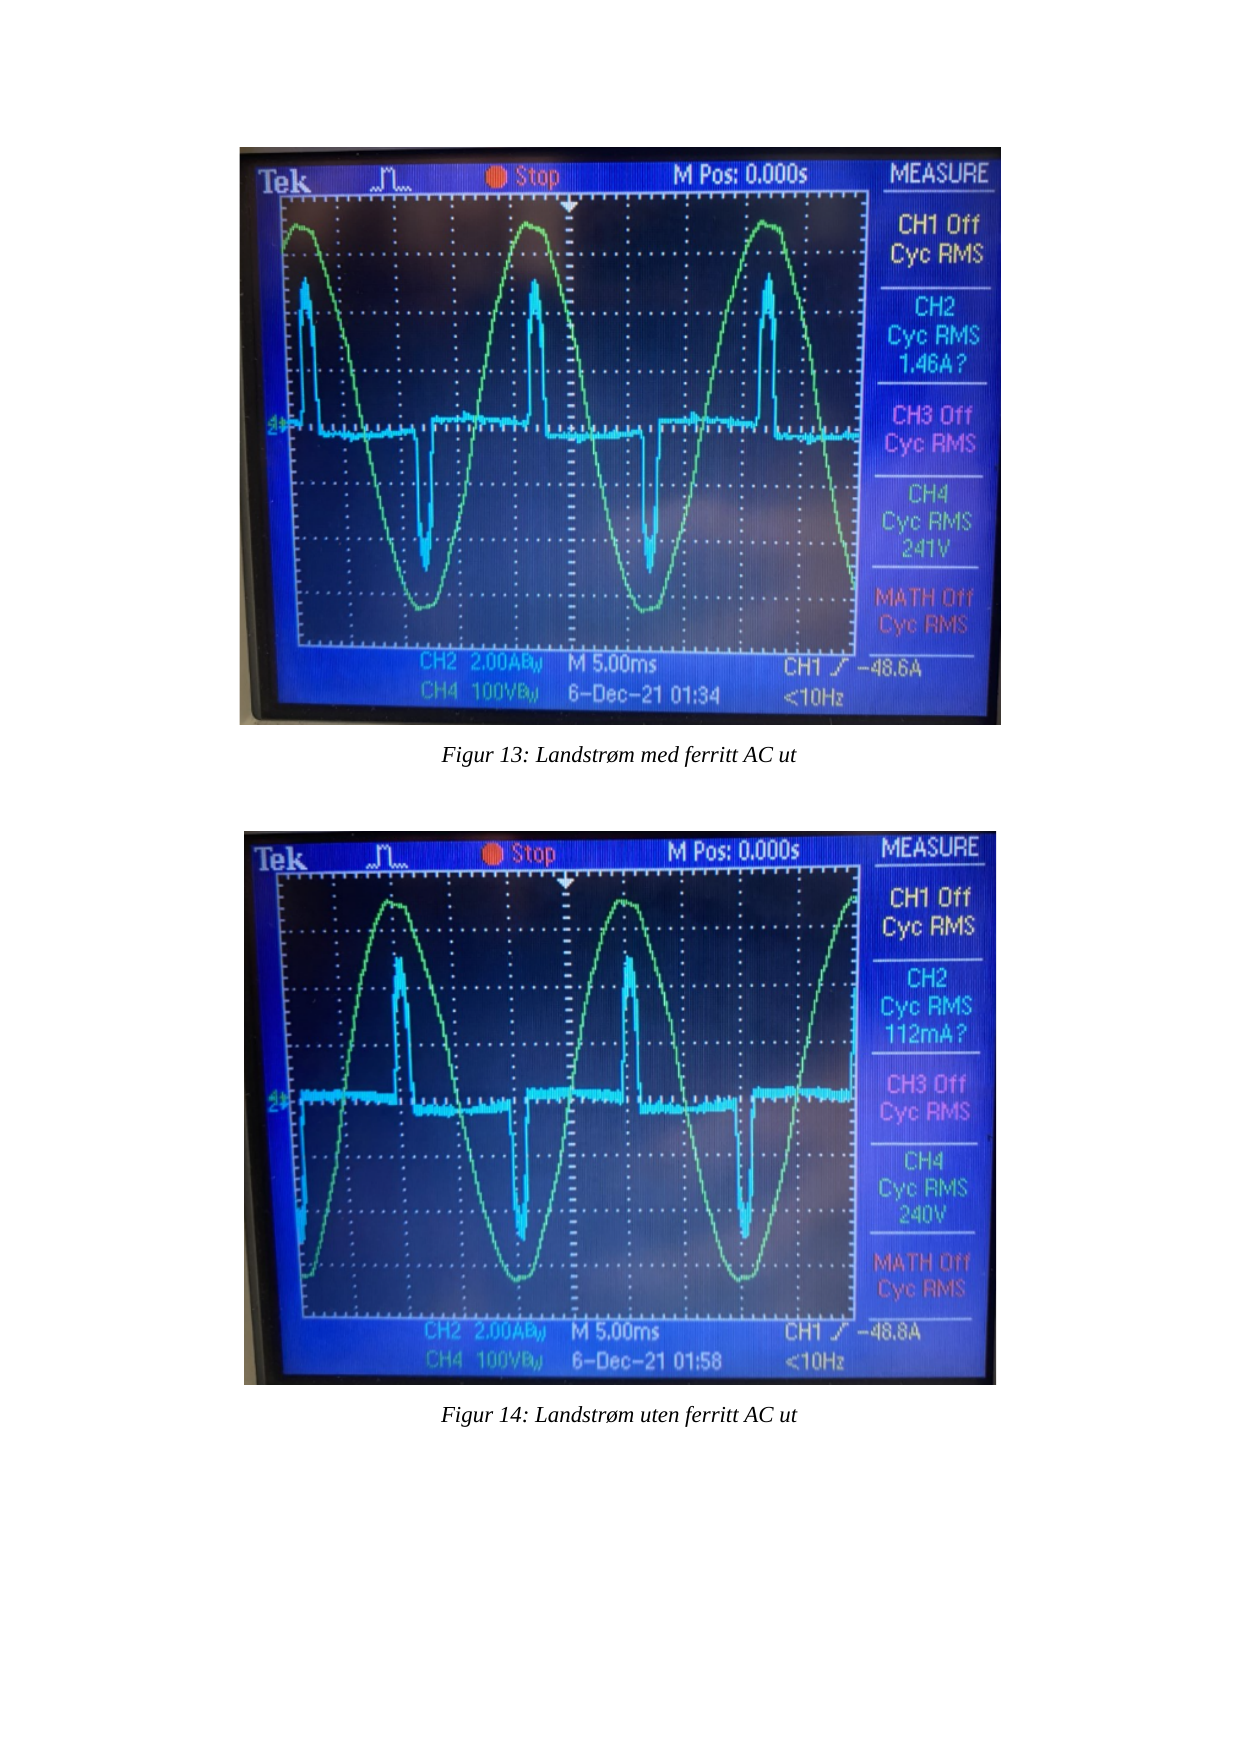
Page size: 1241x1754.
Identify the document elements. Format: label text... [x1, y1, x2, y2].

text Figur 14: Landstrøm uten ferritt AC ut [148, 1401, 1093, 1427]
text Figur 13: Landstrøm med ferritt AC ut [148, 741, 1093, 768]
